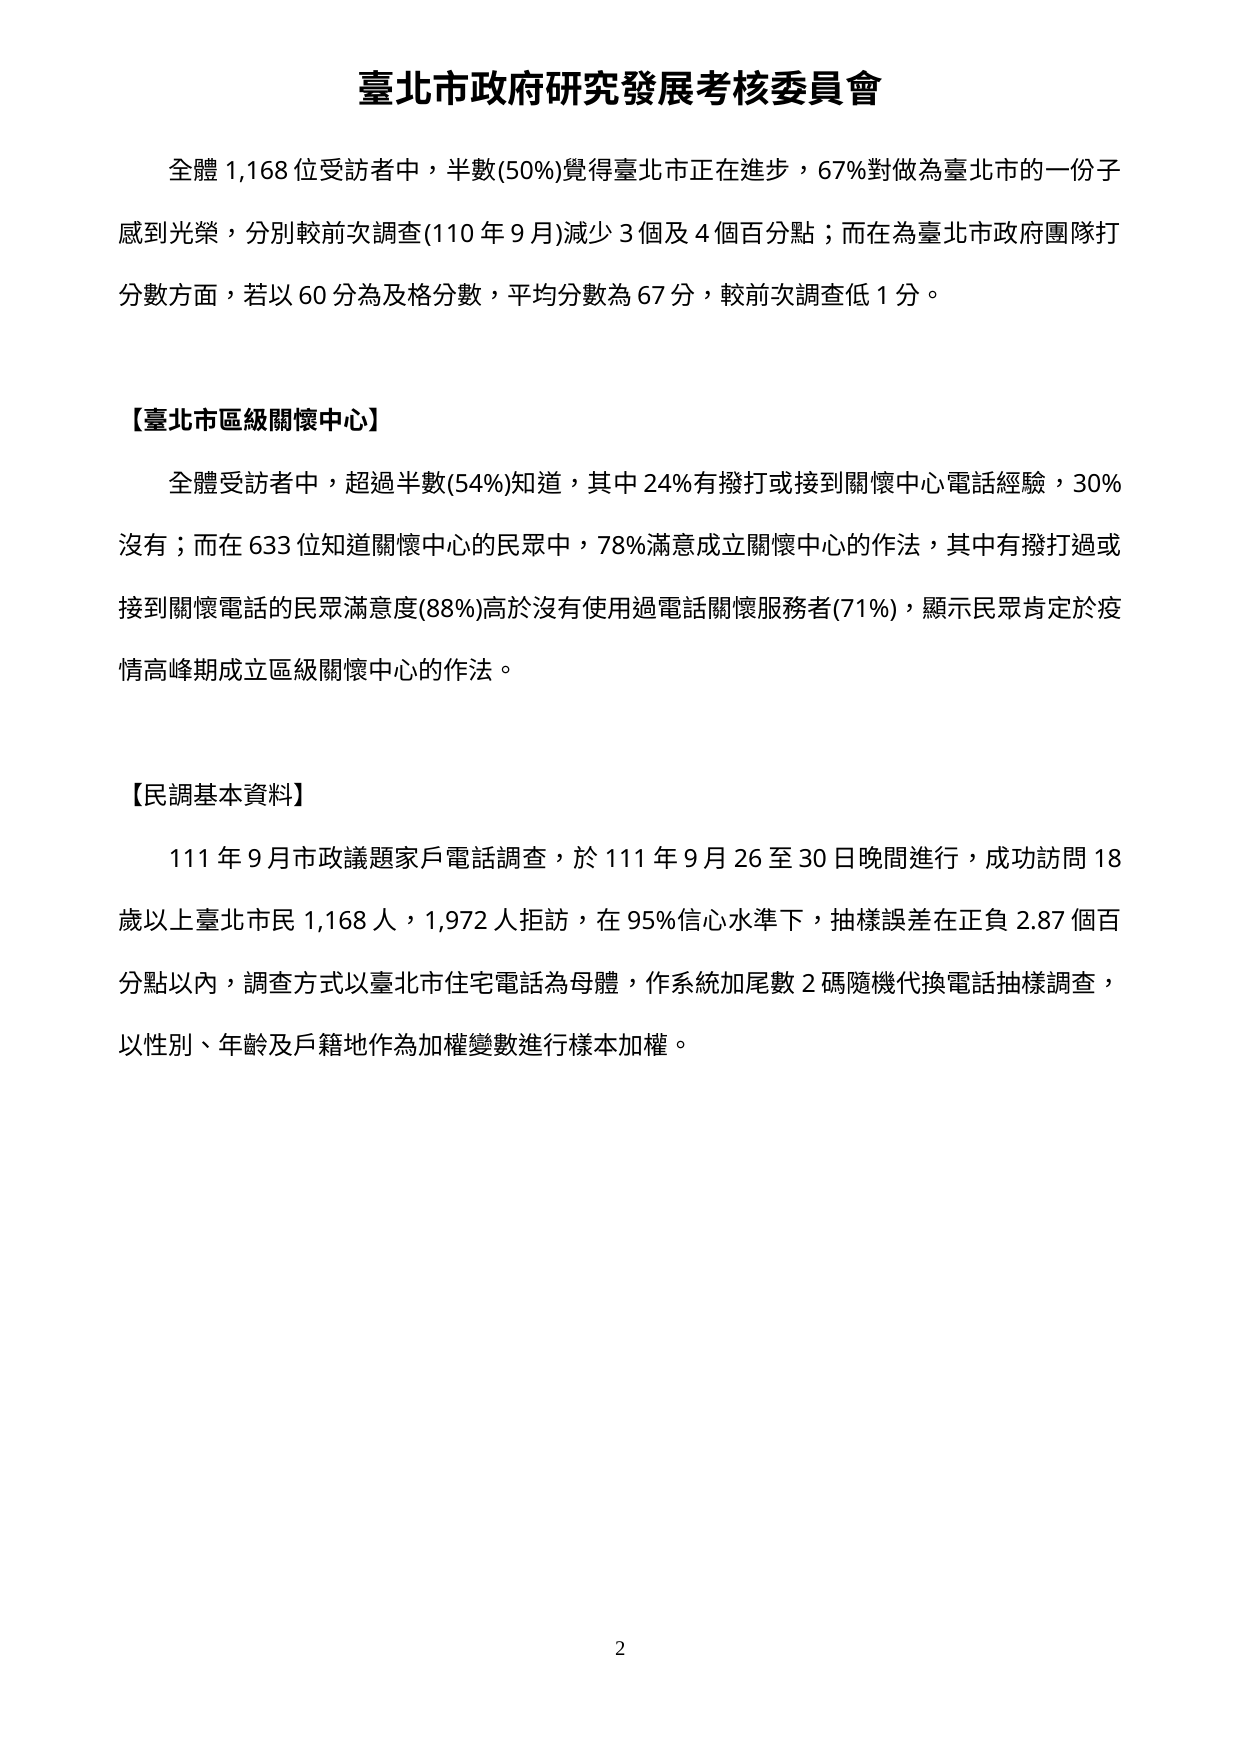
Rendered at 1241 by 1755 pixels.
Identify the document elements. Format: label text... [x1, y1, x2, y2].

text 【民調基本資料】 [118, 752, 1122, 814]
text 111年9月市政議題家戶電話調查，於111年9月26至30日晚間進行，成功訪問18歲以上臺北市民1,168人，1,972人拒訪，在95%信心水準下，抽樣誤差在正負2.87個百分點以內，調查方式以臺北市住宅電話為母體，作系統加尾數2碼隨機代換電話抽樣調查，以性別、年齡及戶籍地作為加權變數進行樣本加權。 [118, 814, 1122, 1064]
text 全體1,168位受訪者中，半數(50%)覺得臺北市正在進步，67%對做為臺北市的一份子感到光榮，分別較前次調查(110年9月)減少3個及4個百分點；而在為臺北市政府團隊打分數方面，若以60分為及格分數，平均分數為67分，較前次調查低1分。 [118, 127, 1122, 314]
text 全體受訪者中，超過半數(54%)知道，其中24%有撥打或接到關懷中心電話經驗，30%沒有；而在633位知道關懷中心的民眾中，78%滿意成立關懷中心的作法，其中有撥打過或接到關懷電話的民眾滿意度(88%)高於沒有使用過電話關懷服務者(71%)，顯示民眾肯定於疫情高峰期成立區級關懷中心的作法。 [118, 439, 1122, 689]
text 【臺北市區級關懷中心】 [118, 377, 1122, 439]
